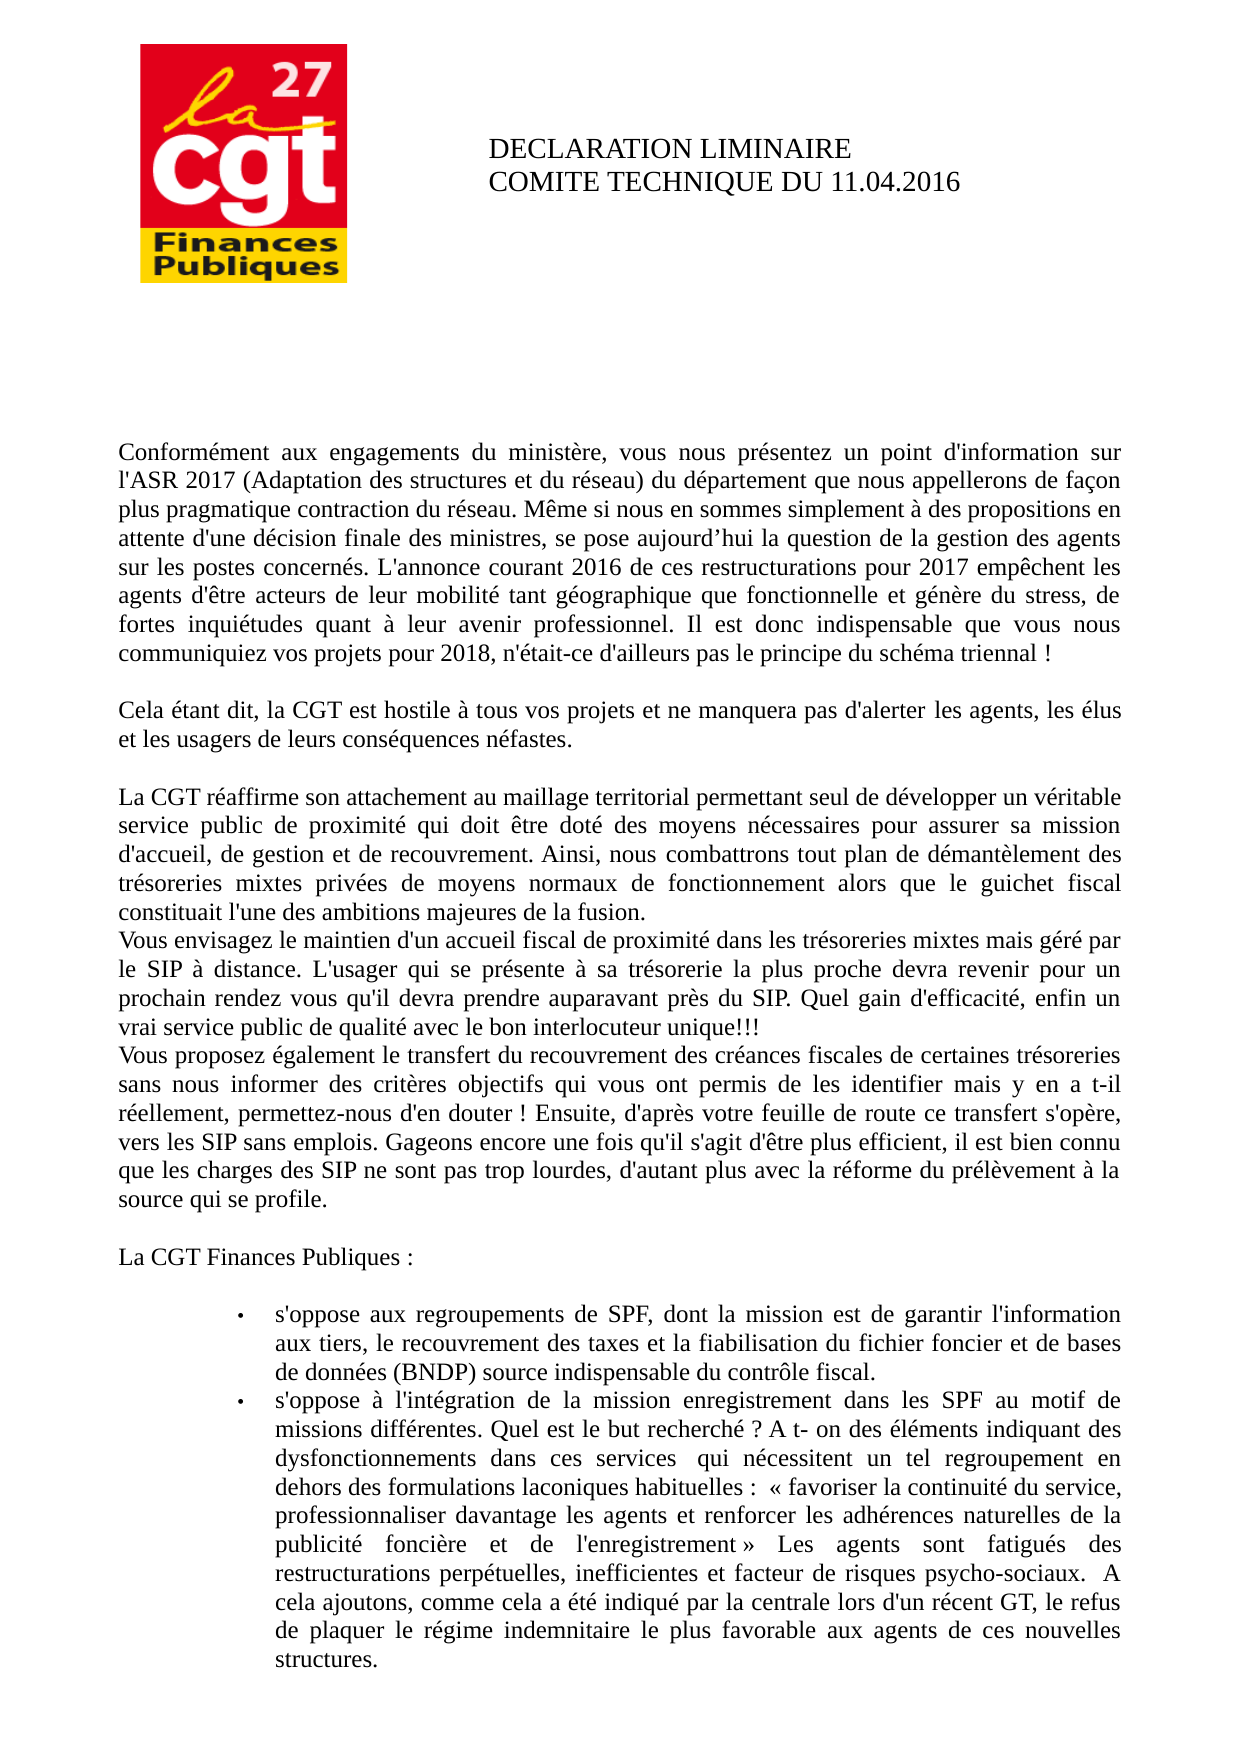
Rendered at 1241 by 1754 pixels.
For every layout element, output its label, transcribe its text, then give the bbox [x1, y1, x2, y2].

table_header [118, 30, 369, 396]
text La CGT Finances Publiques : [118, 1242, 1122, 1271]
table_header DECLARATION LIMINAIRE COMITE TECHNIQUE DU 11.04.2016 [370, 30, 1120, 396]
text Cela étant dit, la CGT est hostile à tous vos projets et ne manquera pas d'alerter les agents, les élus et les usagers de leurs conséquences néfastes. [118, 696, 1122, 753]
list s'oppose aux regroupements de SPF, dont la mission est de garantir l'information aux tiers, le recouvrement des taxes et la fiabilisation du fichier foncier et de bases de données (BNDP) source indispensable du contrôle fiscal. [237, 1299, 1122, 1386]
list s'oppose à l'intégration de la mission enregistrement dans les SPF au motif de missions différentes. Quel est le but recherché ? A t- on des éléments indiquant des dysfonctionnements dans ces services qui nécessitent un tel regroupement en dehors des formulations laconiques habituelles : « favoriser la continuité du service, professionnaliser davantage les agents et renforcer les adhérences naturelles de la publicité foncière et de l'enregistrement » Les agents sont fatigués des restructurations perpétuelles, inefficientes et facteur de risques psycho-sociaux. A cela ajoutons, comme cela a été indiqué par la centrale lors d'un récent GT, le refus de plaquer le régime indemnitaire le plus favorable aux agents de ces nouvelles structures. [237, 1386, 1122, 1673]
text Vous proposez également le transfert du recouvrement des créances fiscales de certaines trésoreries sans nous informer des critères objectifs qui vous ont permis de les identifier mais y en a t-il réellement, permettez-nous d'en douter ! Ensuite, d'après votre feuille de route ce transfert s'opère, vers les SIP sans emplois. Gageons encore une fois qu'il s'agit d'être plus efficient, il est bien connu que les charges des SIP ne sont pas trop lourdes, d'autant plus avec la réforme du prélèvement à la source qui se profile. [118, 1041, 1122, 1213]
text Conformément aux engagements du ministère, vous nous présentez un point d'information sur l'ASR 2017 (Adaptation des structures et du réseau) du département que nous appellerons de façon plus pragmatique contraction du réseau. Même si nous en sommes simplement à des propositions en attente d'une décision finale des ministres, se pose aujourd’hui la question de la gestion des agents sur les postes concernés. L'annonce courant 2016 de ces restructurations pour 2017 empêchent les agents d'être acteurs de leur mobilité tant géographique que fonctionnelle et génère du stress, de fortes inquiétudes quant à leur avenir professionnel. Il est donc indispensable que vous nous communiquiez vos projets pour 2018, n'était-ce d'ailleurs pas le principe du schéma triennal ! [118, 437, 1122, 667]
text Vous envisagez le maintien d'un accueil fiscal de proximité dans les trésoreries mixtes mais géré par le SIP à distance. L'usager qui se présente à sa trésorerie la plus proche devra revenir pour un prochain rendez vous qu'il devra prendre auparavant près du SIP. Quel gain d'efficacité, enfin un vrai service public de qualité avec le bon interlocuteur unique!!! [118, 926, 1122, 1041]
text La CGT réaffirme son attachement au maillage territorial permettant seul de développer un véritable service public de proximité qui doit être doté des moyens nécessaires pour assurer sa mission d'accueil, de gestion et de recouvrement. Ainsi, nous combattrons tout plan de démantèlement des trésoreries mixtes privées de moyens normaux de fonctionnement alors que le guichet fiscal constituait l'une des ambitions majeures de la fusion. [118, 782, 1122, 926]
